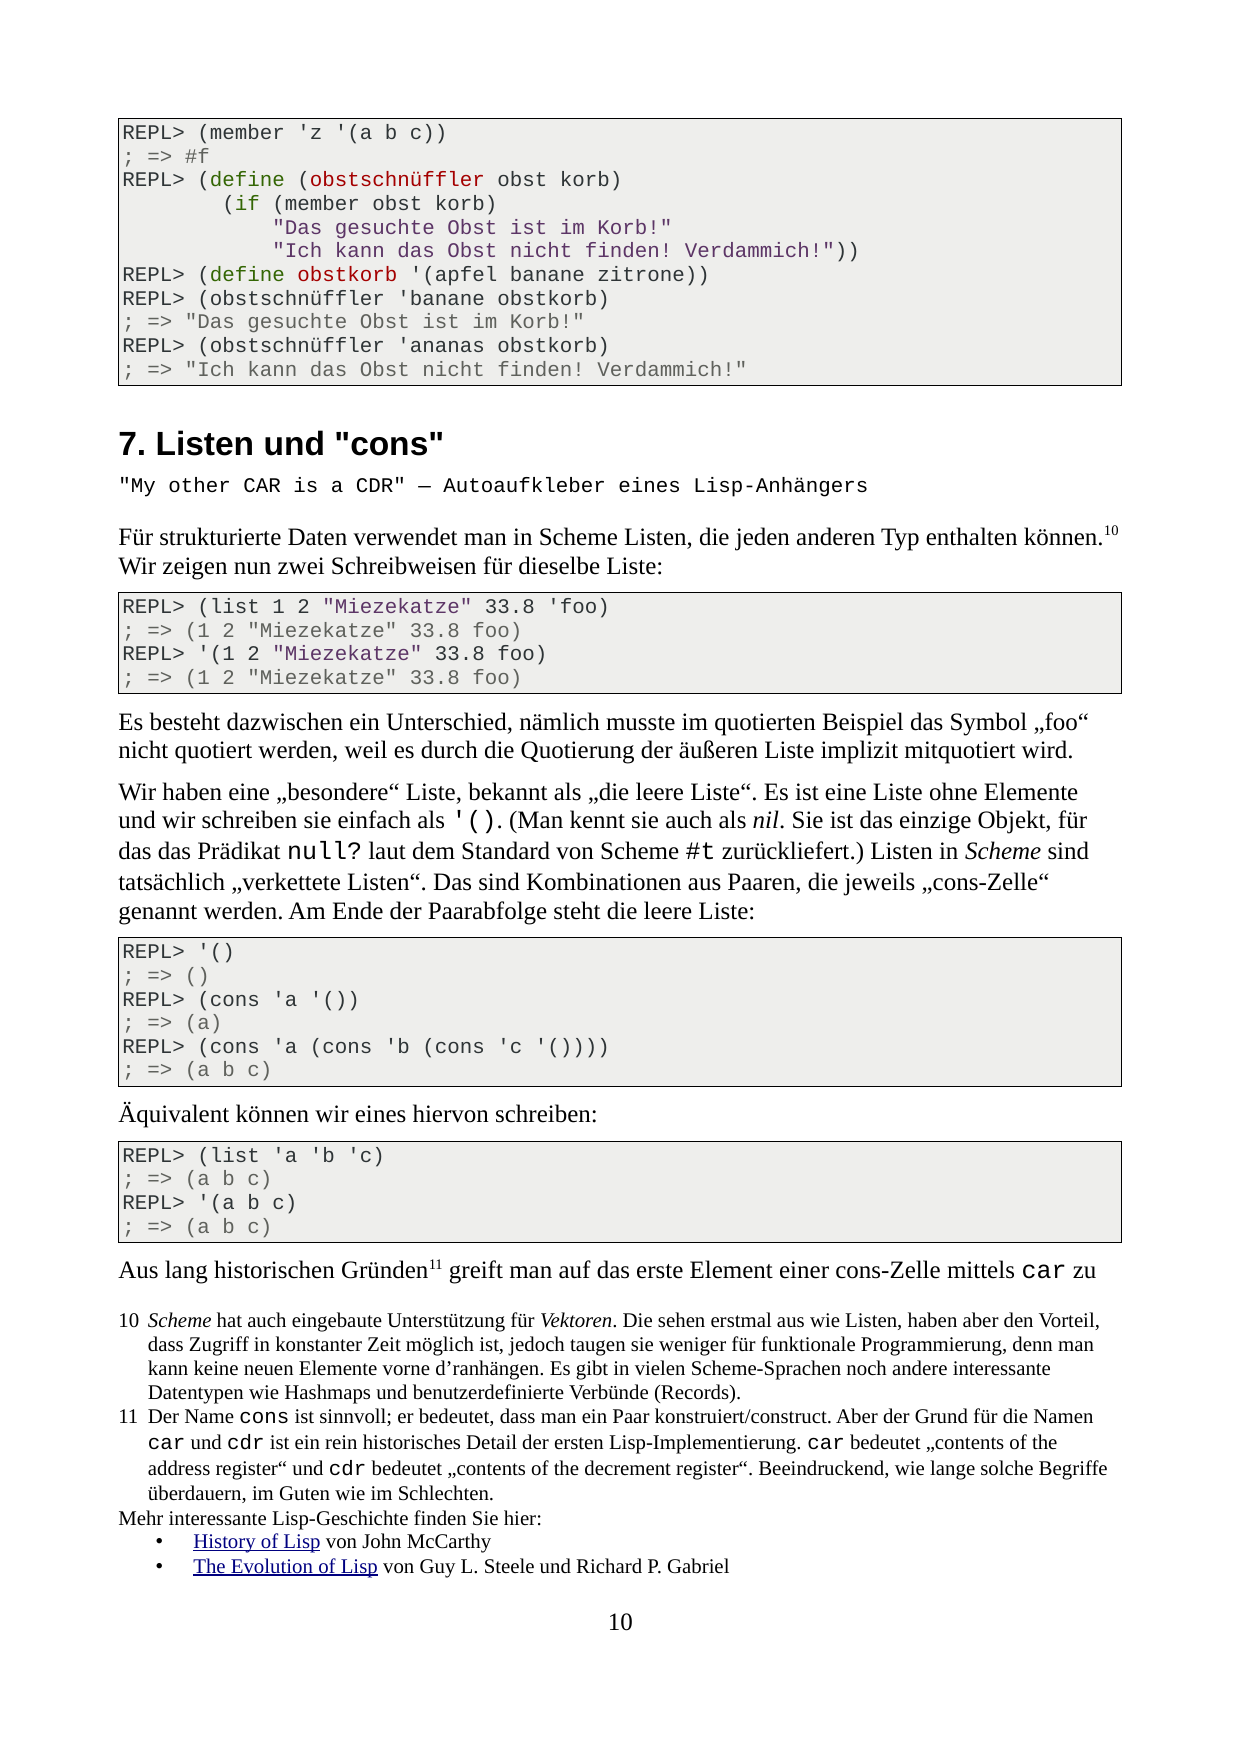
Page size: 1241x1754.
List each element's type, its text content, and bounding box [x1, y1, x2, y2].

text Es besteht dazwischen ein Unterschied, nämlich musste im quotierten Beispiel das Symbol „foo“ nicht quotiert werden, weil es durch die Quotierung der äußeren Liste implizit mitquotiert wird. [118, 707, 1122, 764]
text ; => (1 2 "Miezekatze" 33.8 foo) [119, 616, 1121, 639]
text REPL> (define obstkorb '(apfel banane zitrone)) [119, 260, 1121, 284]
list History of Lisp von John McCarthy [156, 1529, 1122, 1553]
text ; => "Ich kann das Obst nicht finden! Verdammich!" [119, 354, 1121, 385]
text ; => (a b c) [119, 1164, 1121, 1188]
text ; => (a b c) [119, 1212, 1121, 1242]
text REPL> (list 'a 'b 'c) [119, 1142, 1121, 1164]
text REPL> '(1 2 "Miezekatze" 33.8 foo) [119, 639, 1121, 663]
text ; => "Das gesuchte Obst ist im Korb!" [119, 307, 1121, 331]
text ; => #f [119, 142, 1121, 165]
text REPL> (define (obstschnüffler obst korb) [119, 165, 1121, 189]
text Scheme hat auch eingebaute Unterstützung für Vektoren. Die sehen erstmal aus wie Listen, haben aber den Vorteil, dass Zugriff in konstanter Zeit möglich ist, jedoch taugen sie weniger für funktionale Programmierung, denn man kann keine neuen Elemente vorne d’ranhängen. Es gibt in vielen Scheme-Sprachen noch andere interessante Datentypen wie Hashmaps und benutzerdefinierte Verbünde (Records). [118, 1308, 1122, 1404]
text ; => (1 2 "Miezekatze" 33.8 foo) [119, 663, 1121, 693]
text REPL> '() [119, 938, 1121, 961]
text "Ich kann das Obst nicht finden! Verdammich!")) [119, 236, 1121, 260]
text Der Name cons ist sinnvoll; er bedeutet, dass man ein Paar konstruiert/construct. Aber der Grund für die Namen car und cdr ist ein rein historisches Detail der ersten Lisp-Implementierung. car bedeutet „contents of the address register“ und cdr bedeutet „contents of the decrement register“. Beeindruckend, wie lange solche Begriffe überdauern, im Guten wie im Schlechten. [118, 1404, 1122, 1505]
text "Das gesuchte Obst ist im Korb!" [119, 213, 1121, 236]
text ; => () [119, 961, 1121, 984]
text ; => (a b c) [119, 1056, 1121, 1086]
text Aus lang historischen Gründen greift man auf das erste Element einer cons-Zelle mittels car zu [118, 1256, 1122, 1286]
text Für strukturierte Daten verwendet man in Scheme Listen, die jeden anderen Typ enthalten können. Wir zeigen nun zwei Schreibweisen für dieselbe Liste: [118, 522, 1122, 579]
text REPL> (obstschnüffler 'ananas obstkorb) [119, 331, 1121, 354]
text REPL> (obstschnüffler 'banane obstkorb) [119, 284, 1121, 307]
text Wir haben eine „besondere“ Liste, bekannt als „die leere Liste“. Es ist eine Liste ohne Elemente und wir schreiben sie einfach als '(). (Man kennt sie auch als nil. Sie ist das einzige Objekt, für das das Prädikat null? laut dem Standard von Scheme #t zurückliefert.) Listen in Scheme sind tatsächlich „verkettete Listen“. Das sind Kombinationen aus Paaren, die jeweils „cons-Zelle“ genannt werden. Am Ende der Paarabfolge steht die leere Liste: [118, 777, 1122, 925]
text REPL> '(a b c) [119, 1188, 1121, 1212]
text (if (member obst korb) [119, 189, 1121, 213]
text Mehr interessante Lisp-Geschichte finden Sie hier: [118, 1505, 1122, 1529]
text ; => (a) [119, 1008, 1121, 1032]
list The Evolution of Lisp von Guy L. Steele und Richard P. Gabriel [156, 1553, 1122, 1578]
text REPL> (list 1 2 "Miezekatze" 33.8 'foo) [119, 593, 1121, 616]
text REPL> (cons 'a '()) [119, 984, 1121, 1008]
text REPL> (cons 'a (cons 'b (cons 'c '()))) [119, 1032, 1121, 1056]
subtitle Listen und "cons" [118, 423, 1122, 462]
text "My other CAR is a CDR" — Autoaufkleber eines Lisp-Anhängers [118, 475, 1122, 522]
text Äquivalent können wir eines hiervon schreiben: [118, 1099, 1122, 1128]
text REPL> (member 'z '(a b c)) [119, 119, 1121, 142]
